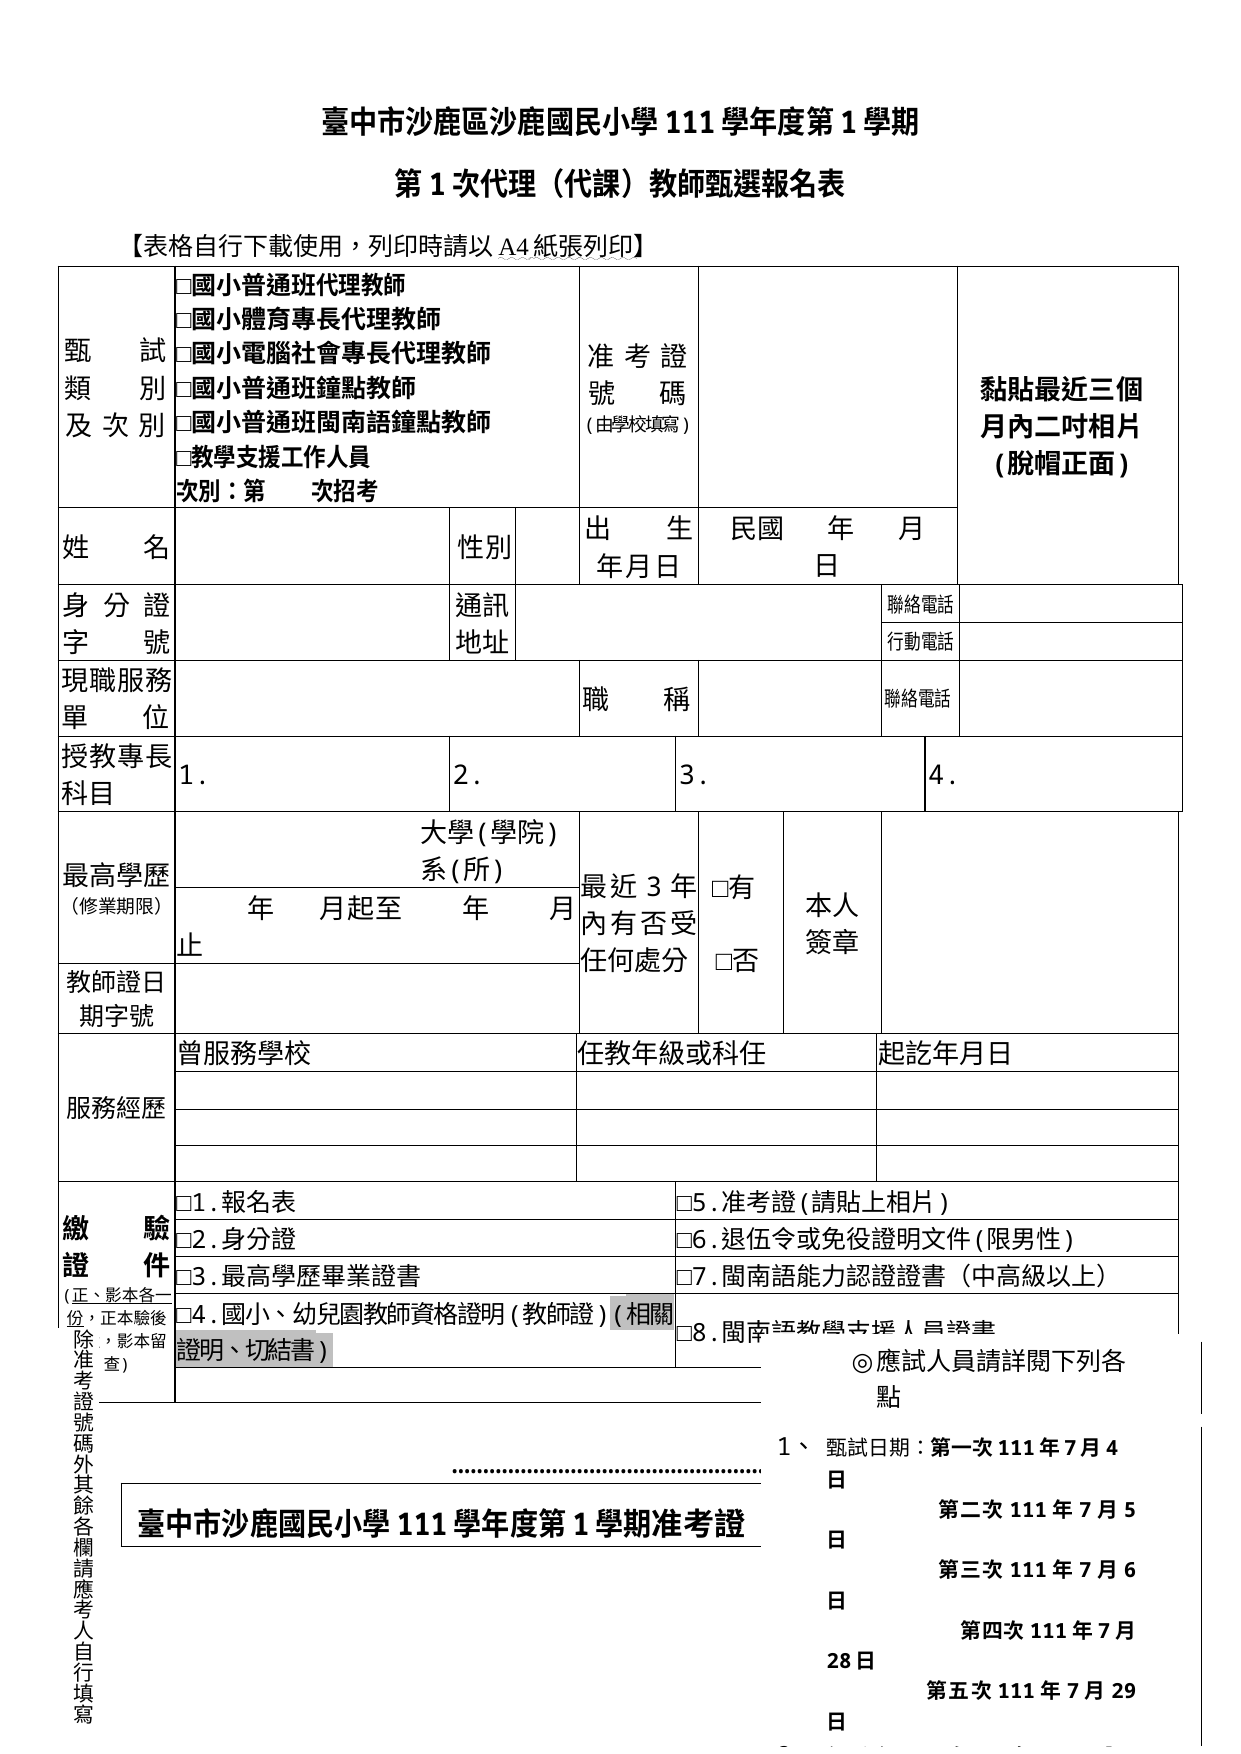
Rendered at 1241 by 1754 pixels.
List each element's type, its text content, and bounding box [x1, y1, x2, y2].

table_cell [877, 1110, 1178, 1145]
table_cell 聯絡電話 [882, 585, 959, 622]
table_cell [960, 661, 1182, 736]
table_cell □6.退伍令或免役證明文件(限男性) [676, 1220, 1178, 1256]
table_cell 性別 [450, 508, 515, 584]
table_cell 行動電話 [882, 623, 959, 660]
table_cell 2. [450, 737, 675, 811]
table_cell [516, 585, 881, 660]
text ……………………………………………… [118, 1420, 761, 1482]
table_cell 3. [676, 737, 924, 811]
table_cell 現職服務單 位 [59, 661, 174, 736]
table_cell [577, 1072, 876, 1109]
table_cell 姓 名 [59, 508, 174, 584]
table_cell □7.閩南語能力認證證書（中高級以上） [676, 1257, 1178, 1293]
table_cell [176, 964, 579, 1033]
table_cell 1. [176, 737, 449, 811]
table_cell [176, 585, 449, 660]
table_cell 職 稱 [580, 661, 698, 736]
table_cell [516, 508, 579, 584]
table_cell 任教年級或科任 [577, 1034, 876, 1071]
table_cell 通訊 地址 [450, 585, 515, 660]
table_cell □1.報名表 [176, 1182, 675, 1218]
table_cell 服務經歷 [59, 1034, 174, 1181]
table_cell 民國 年 月 日 [699, 508, 957, 584]
table_cell 起訖年月日 [877, 1034, 1178, 1071]
table_cell 4. [926, 737, 1182, 811]
table_header [699, 267, 957, 507]
table_cell [877, 1146, 1178, 1181]
table_cell 出 生 年月日 [580, 508, 698, 584]
table_header 甄 試 類 別 及 次 別 [59, 267, 174, 507]
table_cell 曾服務學校 [176, 1034, 576, 1071]
table_cell [176, 1368, 761, 1402]
text 第1次代理（代課）教師甄選報名表 [118, 141, 1122, 203]
table_cell [176, 661, 579, 736]
table_cell [877, 1072, 1178, 1109]
text 【表格自行下載使用，列印時請以A4紙張列印】 [118, 203, 1122, 266]
table_cell [577, 1146, 876, 1181]
table_cell 本人 簽章 [784, 812, 881, 1033]
table_cell [176, 508, 449, 584]
table_cell 身 分 證 字 號 [59, 585, 174, 660]
table_cell [882, 812, 1178, 1033]
table_header 臺中市沙鹿國民小學111學年度第1學期准考證 [49, 1329, 99, 1754]
table_cell [577, 1110, 876, 1145]
table_header 准 考 證 號 碼 (由學校填寫) [580, 267, 698, 507]
table_cell [699, 661, 881, 736]
table_cell 聯絡電話 [882, 661, 959, 736]
table_cell 最高學歷（修業期限） [59, 812, 174, 963]
table_cell [176, 1146, 576, 1181]
table_cell [176, 1110, 576, 1145]
table_cell 最近3年內有否受任何處分 [580, 812, 698, 1033]
table_header □國小普通班代理教師 □國小體育專長代理教師 □國小電腦社會專長代理教師 □國小普通班鐘點教師 □國小普通班閩南語鐘點教師 □教學支援工作人員 次別：第 次招考 [176, 267, 579, 507]
table_cell □4.國小、幼兒園教師資格證明(教師證)(相關證明、切結書) [176, 1294, 675, 1367]
table_cell 大學(學院) 系(所) [176, 812, 579, 887]
table_cell □8.閩南語教學支援人員證書 [676, 1294, 1178, 1367]
text 臺中市沙鹿區沙鹿國民小學111學年度第1學期 [118, 78, 1122, 141]
table_cell □5.准考證(請貼上相片) [676, 1182, 1178, 1218]
table_cell □有 □否 [699, 812, 783, 1033]
table_cell [960, 623, 1182, 660]
table_cell 授教專長科目 [59, 737, 174, 811]
table_cell □3.最高學歷畢業證書 [176, 1257, 675, 1293]
table_cell □2.身分證 [176, 1220, 675, 1256]
table_header 臺中市沙鹿國民小學111學年度第1學期准考證 [122, 1334, 1217, 1754]
table_cell [176, 1072, 576, 1109]
table_header 黏貼最近三個 月內二吋相片 (脫帽正面) [958, 267, 1178, 584]
table_cell 年 月起至 年 月止 [176, 888, 579, 963]
table_cell 繳 驗 證 件 (正、影本各一份，正本驗後發還，影本留查) [59, 1182, 174, 1402]
table_cell [960, 585, 1182, 622]
table_cell 教師證日期字號 [59, 964, 174, 1033]
